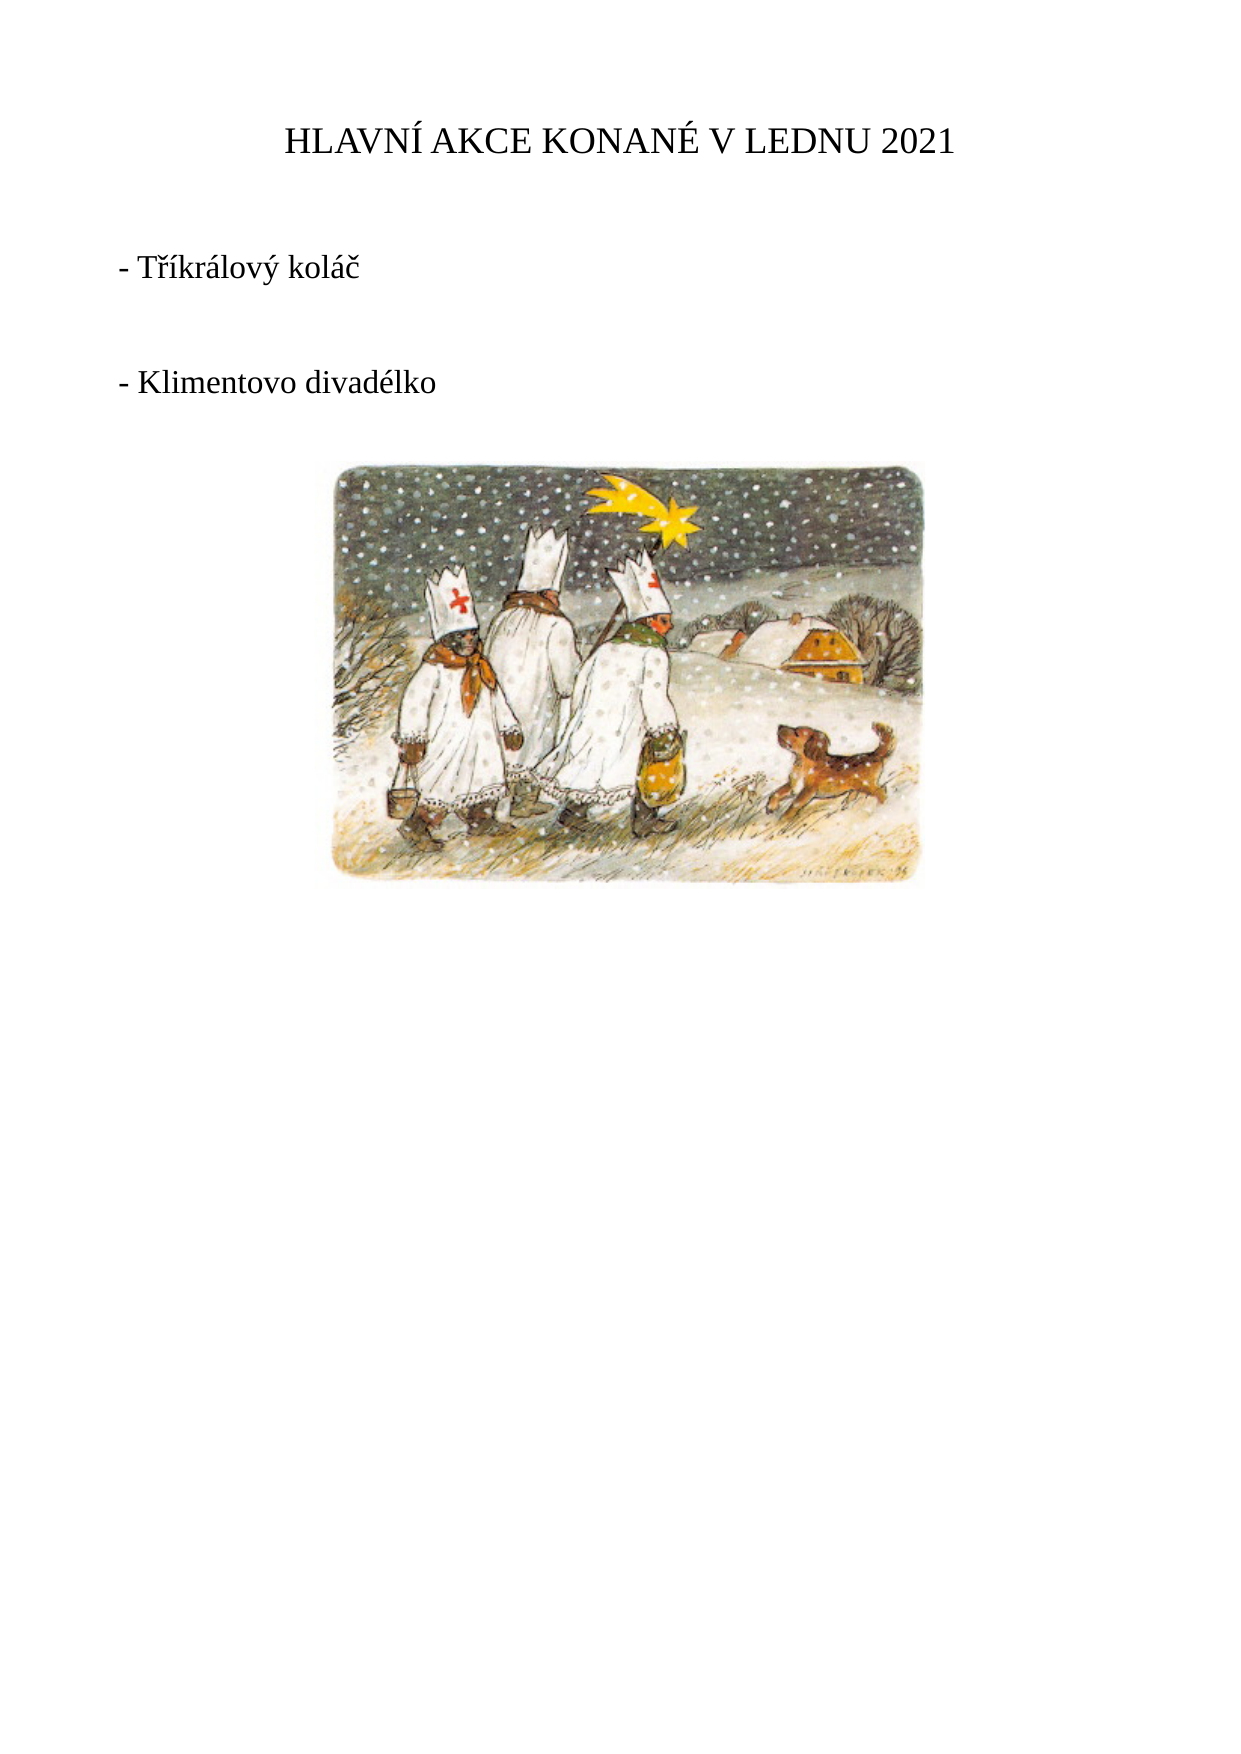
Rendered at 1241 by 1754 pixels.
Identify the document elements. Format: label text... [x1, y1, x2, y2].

picture [314, 461, 926, 889]
text - Tříkrálový koláč [118, 247, 1122, 286]
text HLAVNÍ AKCE KONANÉ V LEDNU 2021 [118, 118, 1122, 161]
text - Klimentovo divadélko [118, 362, 1122, 401]
